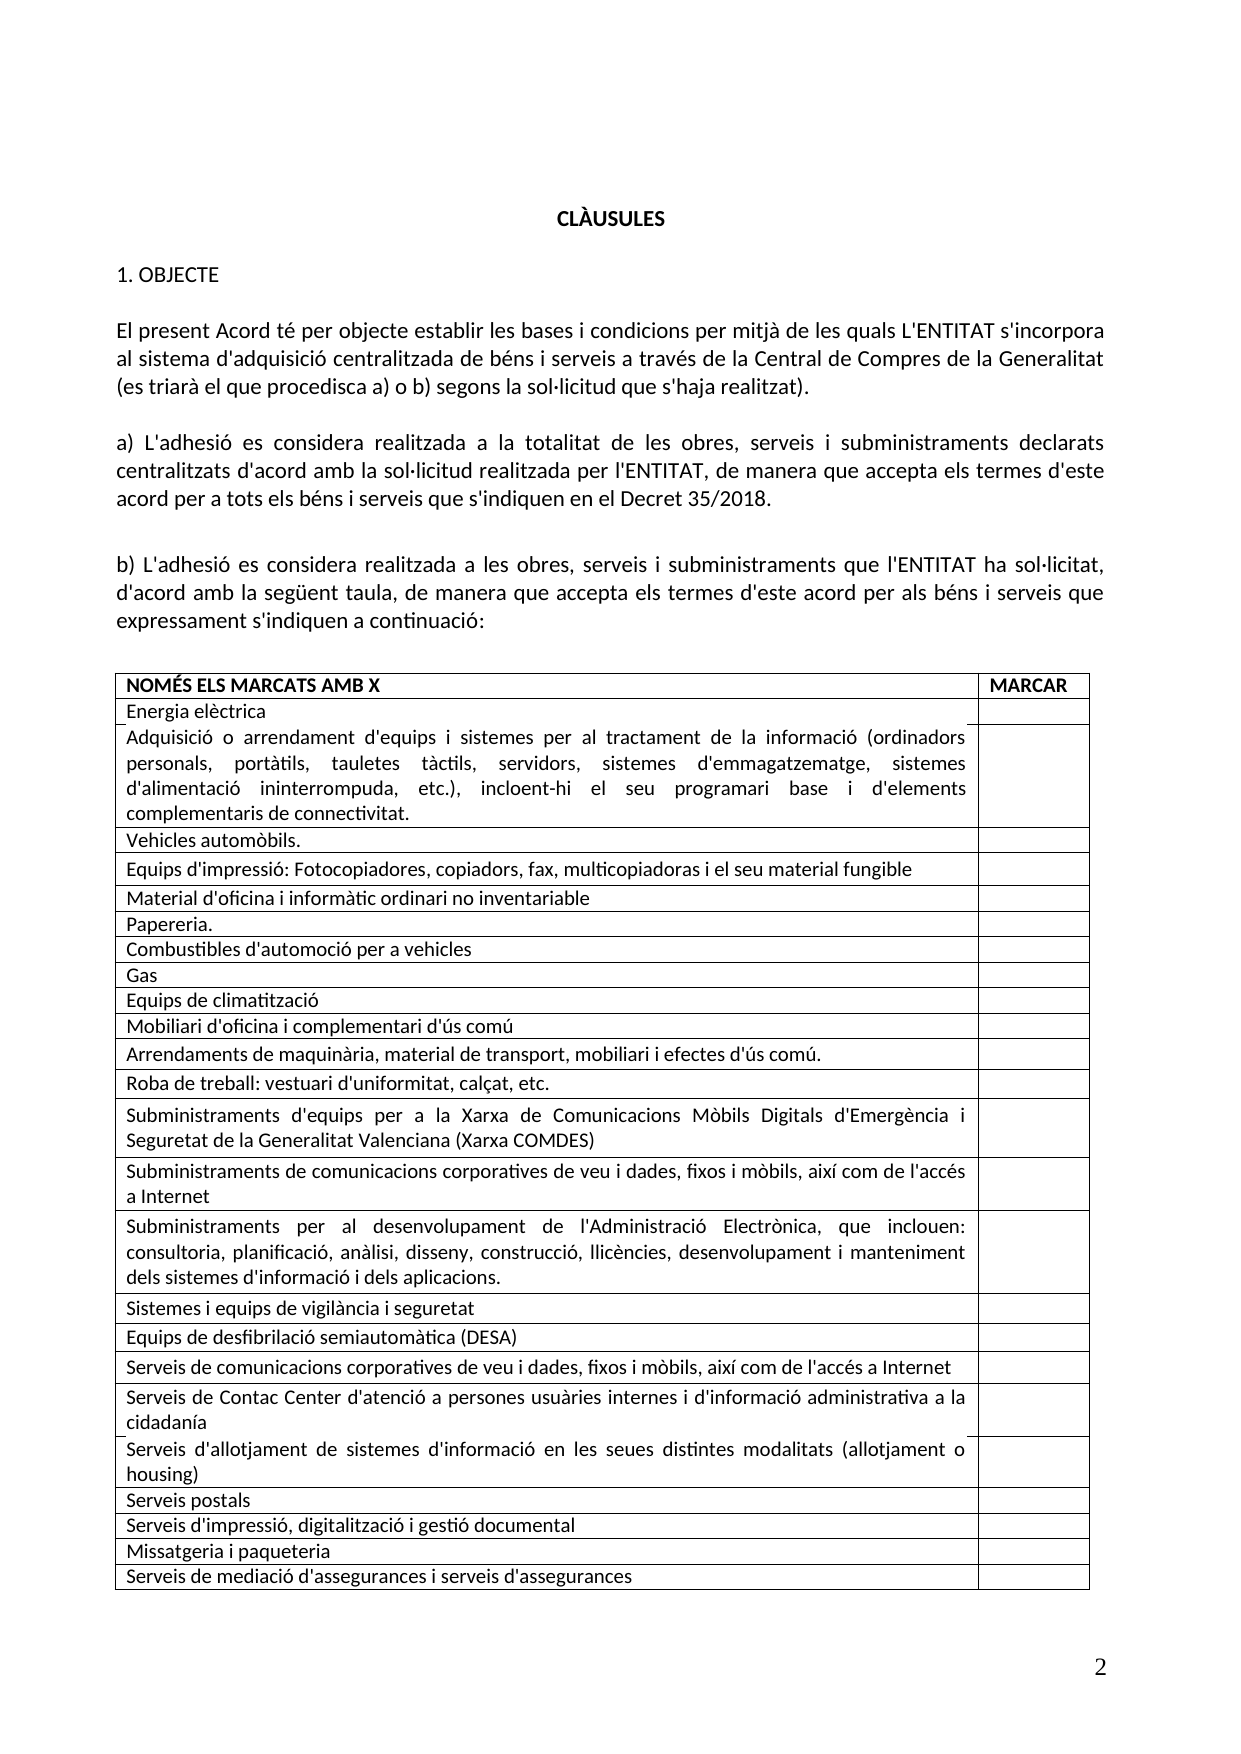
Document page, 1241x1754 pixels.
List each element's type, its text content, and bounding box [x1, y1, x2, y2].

table_cell [979, 1565, 1089, 1589]
table_cell Subministraments de comunicacions corporatives de veu i dades, fixos i mòbils, així com de l'accés a Internet [116, 1158, 978, 1210]
table_cell [979, 1324, 1089, 1351]
table_cell [979, 1039, 1089, 1069]
table_cell [979, 1514, 1089, 1538]
table_cell [979, 1158, 1089, 1210]
table_cell [979, 1070, 1089, 1098]
table_cell Serveis d'impressió, digitalització i gestió documental [116, 1514, 978, 1538]
table_cell Papereria. [116, 912, 978, 936]
text CLÀUSULES [116, 204, 1032, 232]
table_cell Equips de desfibrilació semiautomàtica (DESA) [116, 1324, 978, 1351]
table_cell Serveis postals [116, 1488, 978, 1512]
table_cell [979, 1014, 1089, 1038]
table_cell Sistemes i equips de vigilància i seguretat [116, 1294, 978, 1323]
table_cell [979, 1294, 1089, 1323]
table_cell [979, 988, 1089, 1013]
table_cell Serveis de Contac Center d'atenció a persones usuàries internes i d'informació administrativa a la cidadanía [116, 1384, 978, 1436]
table_cell Material d'oficina i informàtic ordinari no inventariable [116, 886, 978, 911]
table_cell Subministraments d'equips per a la Xarxa de Comunicacions Mòbils Digitals d'Emergència i Seguretat de la Generalitat Valenciana (Xarxa COMDES) [116, 1099, 978, 1157]
table_cell Arrendaments de maquinària, material de transport, mobiliari i efectes d'ús comú. [116, 1039, 978, 1069]
table_cell [979, 1099, 1089, 1157]
table_cell [979, 912, 1089, 936]
table_cell Combustibles d'automoció per a vehicles [116, 937, 978, 962]
table_cell Adquisició o arrendament d'equips i sistemes per al tractament de la informació (ordinadors personals, portàtils, tauletes tàctils, servidors, sistemes d'emmagatzematge, sistemes d'alimentació ininterrompuda, etc.), incloent-hi el seu programari base i d'elements complementaris de connectivitat. [116, 725, 978, 827]
table_cell [979, 853, 1089, 885]
table_header NOMÉS ELS MARCATS AMB X [116, 674, 978, 698]
table_cell Serveis d'allotjament de sistemes d'informació en les seues distintes modalitats (allotjament o housing) [116, 1437, 978, 1487]
table_cell Energia elèctrica [116, 699, 978, 724]
table_cell [979, 725, 1089, 827]
table_cell Roba de treball: vestuari d'uniformitat, calçat, etc. [116, 1070, 978, 1098]
table_cell [979, 828, 1089, 852]
table_cell Equips d'impressió: Fotocopiadores, copiadors, fax, multicopiadoras i el seu material fungible [116, 853, 978, 885]
table_cell Mobiliari d'oficina i complementari d'ús comú [116, 1014, 978, 1038]
table_cell [979, 886, 1089, 911]
table_cell [979, 1488, 1089, 1512]
table_header MARCAR [979, 674, 1089, 698]
list 1. OBJECTE [116, 260, 1032, 288]
table_cell [979, 937, 1089, 962]
table_cell [979, 1384, 1089, 1436]
table_cell [979, 1352, 1089, 1383]
table_cell [979, 1211, 1089, 1293]
table_cell [979, 963, 1089, 987]
text El present Acord té per objecte establir les bases i condicions per mitjà de les quals L'ENTITAT s'incorpora al sistema d'adquisició centralitzada de béns i serveis a través de la Central de Compres de la Generalitat (es triarà el que procedisca a) o b) segons la sol·licitud que s'haja realitzat). [116, 316, 1107, 400]
table_cell Vehicles automòbils. [116, 828, 978, 852]
text a) L'adhesió es considera realitzada a la totalitat de les obres, serveis i subministraments declarats centralitzats d'acord amb la sol·licitud realitzada per l'ENTITAT, de manera que accepta els termes d'este acord per a tots els béns i serveis que s'indiquen en el Decret 35/2018. [116, 428, 1107, 512]
table_cell Serveis de mediació d'assegurances i serveis d'assegurances [116, 1565, 978, 1589]
table_cell [979, 1539, 1089, 1563]
table_cell Equips de climatització [116, 988, 978, 1013]
table_cell Missatgeria i paqueteria [116, 1539, 978, 1563]
table_cell Subministraments per al desenvolupament de l'Administració Electrònica, que inclouen: consultoria, planificació, anàlisi, disseny, construcció, llicències, desenvolupament i manteniment dels sistemes d'informació i dels aplicacions. [116, 1211, 978, 1293]
table_cell Gas [116, 963, 978, 987]
text b) L'adhesió es considera realitzada a les obres, serveis i subministraments que l'ENTITAT ha sol·licitat, d'acord amb la següent taula, de manera que accepta els termes d'este acord per als béns i serveis que expressament s'indiquen a continuació: [116, 550, 1107, 634]
table_cell [979, 1437, 1089, 1487]
table_cell Serveis de comunicacions corporatives de veu i dades, fixos i mòbils, així com de l'accés a Internet [116, 1352, 978, 1383]
table_cell [979, 699, 1089, 724]
